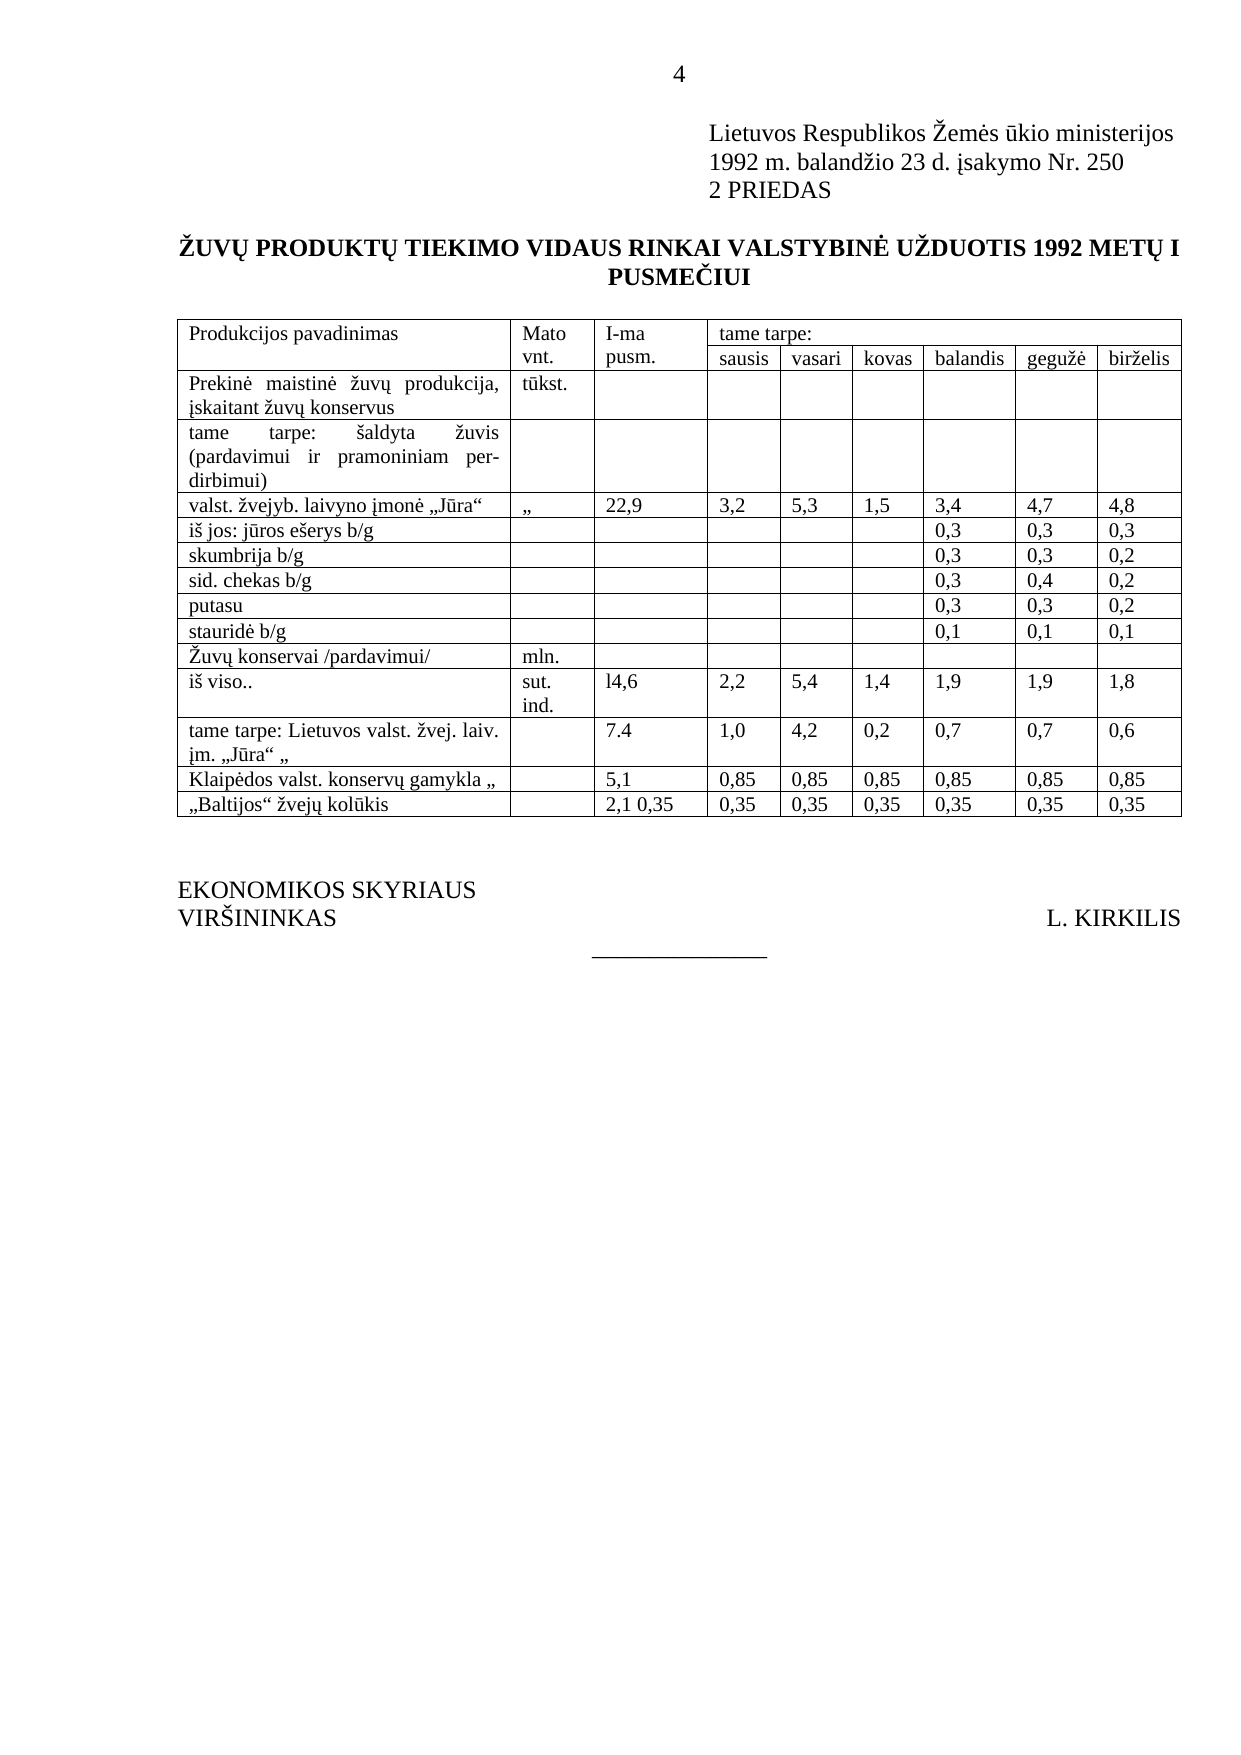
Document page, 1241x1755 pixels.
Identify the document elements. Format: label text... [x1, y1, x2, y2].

table_cell 0,3 [924, 568, 1015, 592]
table_cell vasari [781, 346, 852, 369]
table_cell 0,1 [924, 619, 1015, 643]
table_cell [853, 543, 923, 567]
table_cell [708, 594, 780, 617]
table_header tame tarpe: [708, 320, 1181, 344]
table_cell [853, 594, 923, 617]
table_cell 0,85 [708, 767, 780, 791]
table_cell [781, 518, 852, 542]
table_cell 0,1 [1016, 619, 1097, 643]
table_cell 0,85 [853, 767, 923, 791]
text Lietuvos Respublikos Žemės ūkio ministerijos [177, 118, 1181, 147]
table_cell [708, 619, 780, 643]
table_cell [708, 518, 780, 542]
table_cell 0,2 [1098, 594, 1181, 617]
table_cell [708, 644, 780, 668]
table_cell Žuvų konservai /pardavimui/ [178, 644, 510, 668]
table_cell [781, 371, 852, 419]
table_cell 1,9 [924, 669, 1015, 717]
text 1992 m. balandžio 23 d. įsakymo Nr. 250 [177, 147, 1181, 176]
table_cell tame tarpe: Lietuvos valst. žvej. laiv. įm. „Jūra“ „ [178, 718, 510, 766]
table_cell valst. žvejyb. laivyno įmonė „Jūra“ [178, 493, 510, 517]
table_cell 0,2 [853, 718, 923, 766]
table_cell 0,7 [924, 718, 1015, 766]
table_cell [853, 644, 923, 668]
table_cell 5,1 [595, 767, 707, 791]
table_cell 5,3 [781, 493, 852, 517]
table_cell mln. [511, 644, 594, 668]
table_cell [511, 543, 594, 567]
table_cell sut. ind. [511, 669, 594, 717]
table_cell 0,85 [781, 767, 852, 791]
table_cell 0,7 [1016, 718, 1097, 766]
table_cell 0,6 [1098, 718, 1181, 766]
table_cell [511, 420, 594, 492]
table_cell 0,35 [924, 792, 1015, 816]
table_cell [1016, 644, 1097, 668]
table_cell [511, 518, 594, 542]
table_cell 0,85 [1016, 767, 1097, 791]
text VIRŠININKAS L. KIRKILIS [177, 903, 1181, 932]
table_cell iš jos: jūros ešerys b/g [178, 518, 510, 542]
table_cell 1,4 [853, 669, 923, 717]
table_cell [708, 371, 780, 419]
table_cell [1098, 420, 1181, 492]
table_cell [511, 594, 594, 617]
table_cell [924, 371, 1015, 419]
table_cell [595, 619, 707, 643]
table_cell sid. chekas b/g [178, 568, 510, 592]
table_cell 3,2 [708, 493, 780, 517]
table_cell „Baltijos“ žvejų kolūkis [178, 792, 510, 816]
table_cell stauridė b/g [178, 619, 510, 643]
table_cell 4,8 [1098, 493, 1181, 517]
table_cell Klaipėdos valst. konservų gamykla „ [178, 767, 510, 791]
table_header Produkcijos pavadinimas [178, 320, 510, 369]
table_cell [511, 568, 594, 592]
text ______________ [177, 932, 1181, 961]
table_cell 5,4 [781, 669, 852, 717]
table_cell [781, 644, 852, 668]
table_cell 0,3 [1016, 543, 1097, 567]
table_cell 0,85 [924, 767, 1015, 791]
table_cell [781, 594, 852, 617]
table_cell Prekinė maistinė žuvų produkcija, įskaitant žuvų konservus [178, 371, 510, 419]
table_cell 1,5 [853, 493, 923, 517]
table_cell 3,4 [924, 493, 1015, 517]
table_cell 0,35 [781, 792, 852, 816]
table_cell 1,0 [708, 718, 780, 766]
table_cell [595, 543, 707, 567]
table_cell 4,7 [1016, 493, 1097, 517]
table_cell [1098, 644, 1181, 668]
table_cell kovas [853, 346, 923, 369]
table_cell [924, 420, 1015, 492]
table_cell 2,1 0,35 [595, 792, 707, 816]
table_cell [595, 518, 707, 542]
table_cell [853, 371, 923, 419]
table_cell [853, 518, 923, 542]
table_cell skumbrija b/g [178, 543, 510, 567]
table_cell 0,3 [1016, 518, 1097, 542]
table_cell [924, 644, 1015, 668]
table_cell 0,35 [1016, 792, 1097, 816]
text EKONOMIKOS SKYRIAUS [177, 875, 1181, 903]
table_cell putasu [178, 594, 510, 617]
table_cell [1098, 371, 1181, 419]
table_cell 1,9 [1016, 669, 1097, 717]
table_cell [1016, 420, 1097, 492]
table_cell [595, 420, 707, 492]
table_cell [853, 619, 923, 643]
table_cell tame tarpe: šaldyta žuvis (pardavimui ir pramoniniam per- dirbimui) [178, 420, 510, 492]
table_cell gegužė [1016, 346, 1097, 369]
table_cell 0,2 [1098, 568, 1181, 592]
table_header Mato vnt. [511, 320, 594, 369]
table_cell 2,2 [708, 669, 780, 717]
table_cell [1016, 371, 1097, 419]
text 2 PRIEDAS [177, 176, 1181, 204]
table_cell [781, 619, 852, 643]
table_cell 0,35 [1098, 792, 1181, 816]
table_cell [511, 718, 594, 766]
table_cell l4,6 [595, 669, 707, 717]
table_cell [781, 543, 852, 567]
table_cell [781, 568, 852, 592]
table_cell 0,1 [1098, 619, 1181, 643]
table_cell [853, 420, 923, 492]
table_header I-ma pusm. [595, 320, 707, 369]
table_cell 0,85 [1098, 767, 1181, 791]
table_cell [595, 644, 707, 668]
table_cell [511, 792, 594, 816]
table_cell iš viso.. [178, 669, 510, 717]
table_cell [708, 420, 780, 492]
table_cell 4,2 [781, 718, 852, 766]
table_cell sausis [708, 346, 780, 369]
table_cell balandis [924, 346, 1015, 369]
table_cell 0,3 [924, 543, 1015, 567]
table_cell [781, 420, 852, 492]
table_cell [853, 568, 923, 592]
table_cell [511, 619, 594, 643]
table_cell 1,8 [1098, 669, 1181, 717]
table_cell [595, 371, 707, 419]
table_cell [708, 568, 780, 592]
table_cell 0,3 [1016, 594, 1097, 617]
table_cell 0,35 [708, 792, 780, 816]
table_cell 7.4 [595, 718, 707, 766]
table_cell [595, 594, 707, 617]
table_cell [595, 568, 707, 592]
table_cell 0,3 [924, 518, 1015, 542]
table_cell „ [511, 493, 594, 517]
table_cell tūkst. [511, 371, 594, 419]
table_cell 0,3 [924, 594, 1015, 617]
table_cell 0,3 [1098, 518, 1181, 542]
text Žuvų produktų tiekimo vidaus rinkai valstybinė užduotis 1992 metų I pusmečiui [177, 233, 1181, 291]
table_cell [511, 767, 594, 791]
table_cell 0,35 [853, 792, 923, 816]
table_cell [708, 543, 780, 567]
table_cell 0,4 [1016, 568, 1097, 592]
table_cell 0,2 [1098, 543, 1181, 567]
table_cell 22,9 [595, 493, 707, 517]
table_cell birželis [1098, 346, 1181, 369]
